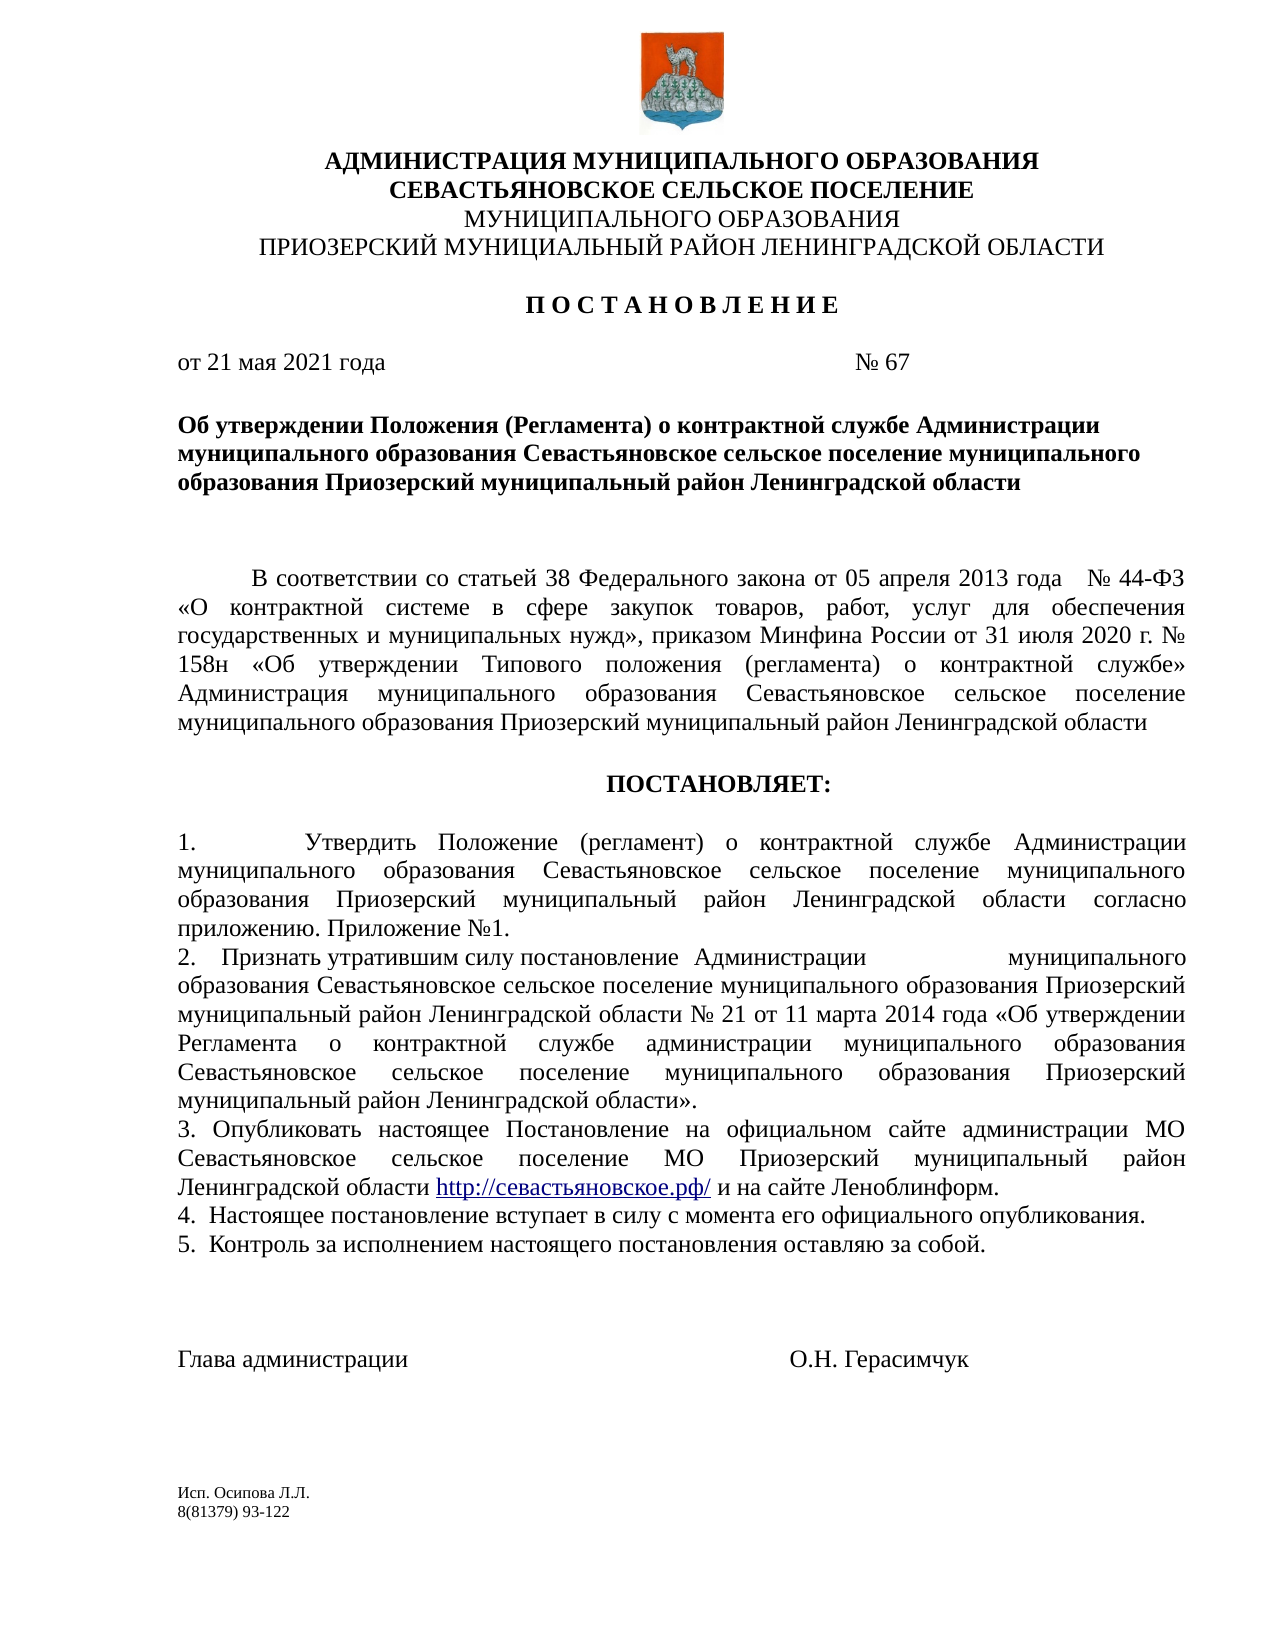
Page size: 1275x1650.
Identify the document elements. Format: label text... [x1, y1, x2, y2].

text от 21 мая 2021 года № 67 [177, 347, 1186, 376]
text ПРИОЗЕРСКИЙ МУНИЦИАЛЬНЫЙ РАЙОН ЛЕНИНГРАДСКОЙ ОБЛАСТИ [177, 232, 1186, 261]
text 8(81379) 93-122 [177, 1502, 1186, 1521]
text Глава администрации О.Н. Герасимчук [177, 1344, 1186, 1373]
text 2. Признать утратившим силу постановление Администрации муниципального образования Севастьяновское сельское поселение муниципального образования Приозерский муниципальный район Ленинградской области № 21 от 11 марта 2014 года «Об утверждении Регламента о контрактной службе администрации муниципального образования Севастьяновское сельское поселение муниципального образования Приозерский муниципальный район Ленинградской области». [177, 942, 1186, 1114]
text 5. Контроль за исполнением настоящего постановления оставляю за собой. [177, 1229, 1186, 1258]
text 4. Настоящее постановление вступает в силу с момента его официального опубликования. [177, 1200, 1186, 1229]
text В соответствии со статьей 38 Федерального закона от 05 апреля 2013 года № 44-ФЗ «О контрактной системе в сфере закупок товаров, работ, услуг для обеспечения государственных и муниципальных нужд», приказом Минфина России от 31 июля 2020 г. № 158н «Об утверждении Типового положения (регламента) о контрактной службе» Администрация муниципального образования Севастьяновское сельское поселение муниципального образования Приозерский муниципальный район Ленинградской области [177, 563, 1186, 736]
text 3. Опубликовать настоящее Постановление на официальном сайте администрации МО Севастьяновское сельское поселение МО Приозерский муниципальный район Ленинградской области http://севастьяновское.рф/ и на сайте Леноблинформ. [177, 1114, 1186, 1200]
text ПОСТАНОВЛЯЕТ: [177, 769, 1186, 798]
text АДМИНИСТРАЦИЯ МУНИЦИПАЛЬНОГО ОБРАЗОВАНИЯ [177, 146, 1186, 175]
text П О С Т А Н О В Л Е Н И Е [177, 290, 1186, 319]
text Исп. Осипова Л.Л. [177, 1483, 1186, 1502]
text МУНИЦИПАЛЬНОГО ОБРАЗОВАНИЯ [177, 204, 1186, 232]
text Об утверждении Положения (Регламента) о контрактной службе Администрации муниципального образования Севастьяновское сельское поселение муниципального образования Приозерский муниципальный район Ленинградской области [177, 410, 1186, 496]
text СЕВАСТЬЯНОВСКОЕ СЕЛЬСКОЕ ПОСЕЛЕНИЕ [177, 175, 1186, 204]
text 1. Утвердить Положение (регламент) о контрактной службе Администрации муниципального образования Севастьяновское сельское поселение муниципального образования Приозерский муниципальный район Ленинградской области согласно приложению. Приложение №1. [177, 827, 1186, 942]
